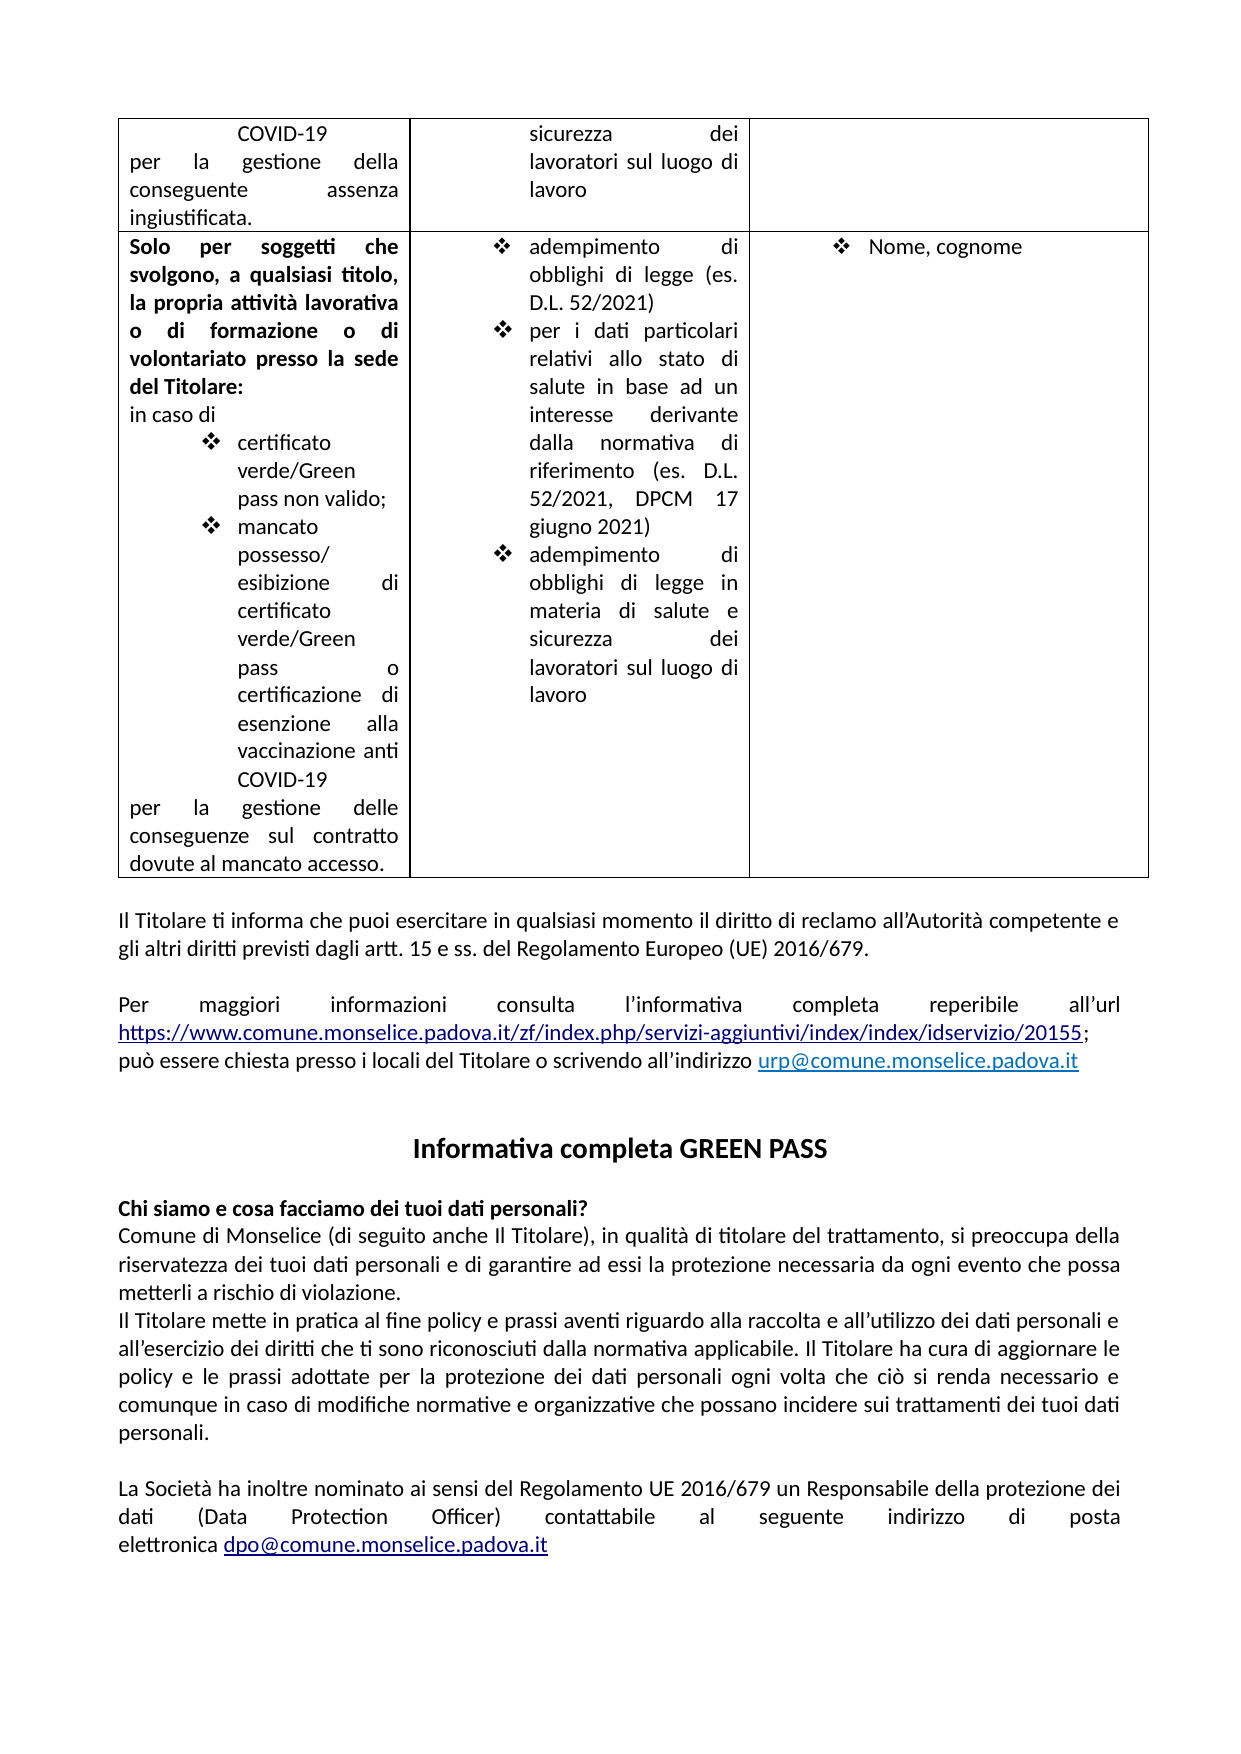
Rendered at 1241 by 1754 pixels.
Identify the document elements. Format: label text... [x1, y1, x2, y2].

text Per maggiori informazioni consulta l’informativa completa reperibile all’url https://www.comune.monselice.padova.it/zf/index.php/servizi-aggiuntivi/index/index/idservizio/20155; può essere chiesta presso i locali del Titolare o scrivendo all’indirizzo urp@comune.monselice.padova.it [118, 990, 1122, 1074]
text Il Titolare ti informa che puoi esercitare in qualsiasi momento il diritto di reclamo all’Autorità competente e gli altri diritti previsti dagli artt. 15 e ss. del Regolamento Europeo (UE) 2016/679. [118, 906, 1122, 962]
text Il Titolare mette in pratica al fine policy e prassi aventi riguardo alla raccolta e all’utilizzo dei dati personali e all’esercizio dei diritti che ti sono riconosciuti dalla normativa applicabile. Il Titolare ha cura di aggiornare le policy e le prassi adottate per la protezione dei dati personali ogni volta che ciò si renda necessario e comunque in caso di modifiche normative e organizzative che possano incidere sui trattamenti dei tuoi dati personali. [118, 1306, 1122, 1446]
table_cell COVID-19 per la gestione della conseguente assenza ingiustificata. [119, 119, 409, 231]
text La Società ha inoltre nominato ai sensi del Regolamento UE 2016/679 un Responsabile della protezione dei dati (Data Protection Officer) contattabile al seguente indirizzo di posta elettronica dpo@comune.monselice.padova.it [118, 1474, 1122, 1558]
table_cell Nome, cognome [750, 232, 1148, 877]
table_cell adempimento di obblighi di legge (es. D.L. 52/2021) per i dati particolari relativi allo stato di salute in base ad un interesse derivante dalla normativa di riferimento (es. D.L. 52/2021, DPCM 17 giugno 2021) adempimento di obblighi di legge in materia di salute e sicurezza dei lavoratori sul luogo di lavoro [411, 232, 749, 877]
text Comune di Monselice (di seguito anche Il Titolare), in qualità di titolare del trattamento, si preoccupa della riservatezza dei tuoi dati personali e di garantire ad essi la protezione necessaria da ogni evento che possa metterli a rischio di violazione. [118, 1222, 1122, 1306]
table_cell Solo per soggetti che svolgono, a qualsiasi titolo, la propria attività lavorativa o di formazione o di volontariato presso la sede del Titolare: in caso di certificato verde/Green pass non valido; mancato possesso/ esibizione di certificato verde/Green pass o certificazione di esenzione alla vaccinazione anti COVID-19 per la gestione delle conseguenze sul contratto dovute al mancato accesso. [119, 232, 409, 877]
text Chi siamo e cosa facciamo dei tuoi dati personali? [118, 1194, 1122, 1222]
text Informativa completa GREEN PASS [118, 1130, 1122, 1166]
table_cell [750, 119, 1148, 231]
table_cell sicurezza dei lavoratori sul luogo di lavoro [411, 119, 749, 231]
